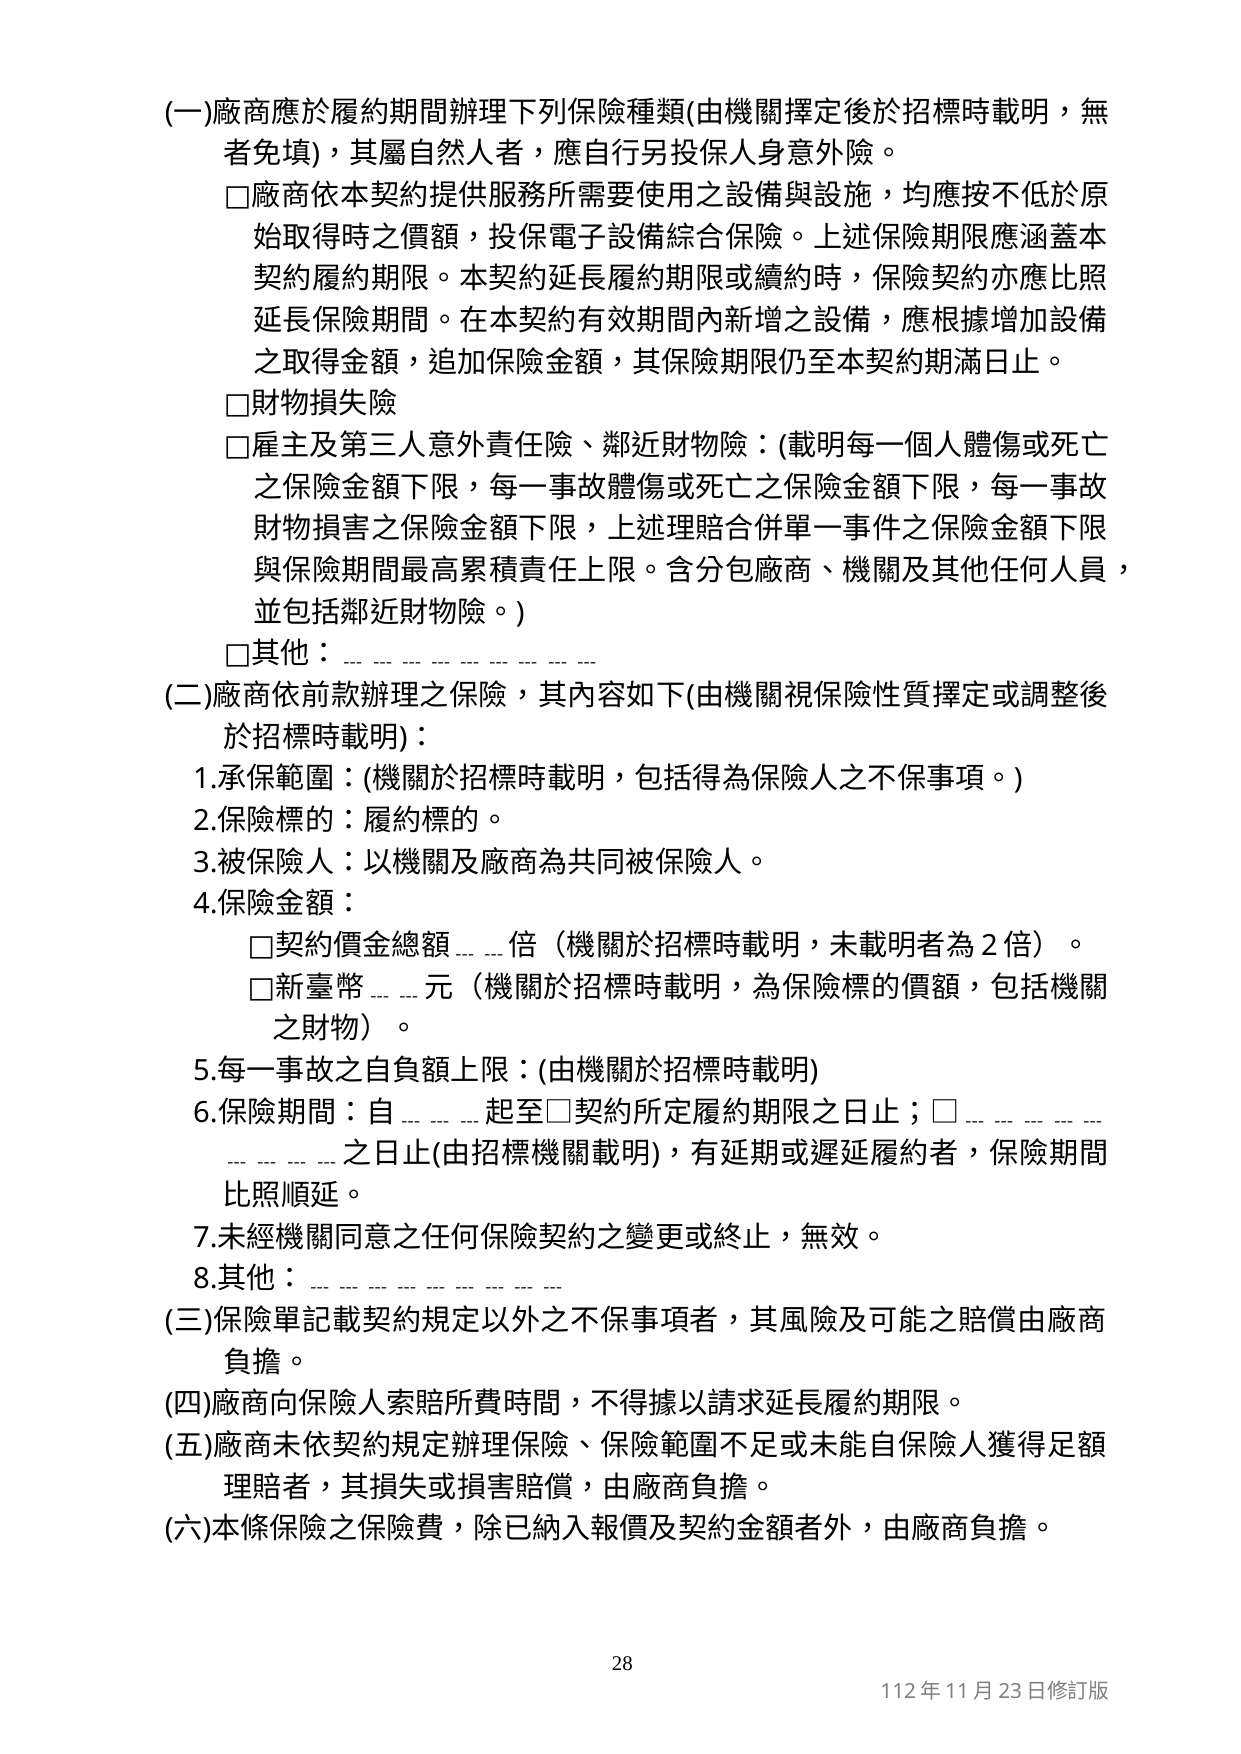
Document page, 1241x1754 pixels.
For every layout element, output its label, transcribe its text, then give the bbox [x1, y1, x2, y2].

text □其他：﹍﹍﹍﹍﹍﹍﹍﹍﹍ [223, 630, 1109, 672]
text □廠商依本契約提供服務所需要使用之設備與設施，均應按不低於原始取得時之價額，投保電子設備綜合保險。上述保險期限應涵蓋本契約履約期限。本契約延長履約期限或續約時，保險契約亦應比照延長保險期間。在本契約有效期間內新增之設備，應根據增加設備之取得金額，追加保險金額，其保險期限仍至本契約期滿日止。 [223, 172, 1109, 380]
text 3.被保險人：以機關及廠商為共同被保險人。 [193, 839, 1109, 880]
text (一)廠商應於履約期間辦理下列保險種類(由機關擇定後於招標時載明，無者免填)，其屬自然人者，應自行另投保人身意外險。 [164, 89, 1109, 172]
text 8.其他：﹍﹍﹍﹍﹍﹍﹍﹍﹍ [193, 1255, 1107, 1297]
text (二)廠商依前款辦理之保險，其內容如下(由機關視保險性質擇定或調整後於招標時載明)： [164, 672, 1109, 755]
text 1.承保範圍：(機關於招標時載明，包括得為保險人之不保事項。) [193, 755, 1109, 797]
text □雇主及第三人意外責任險、鄰近財物險：(載明每一個人體傷或死亡之保險金額下限，每一事故體傷或死亡之保險金額下限，每一事故財物損害之保險金額下限，上述理賠合併單一事件之保險金額下限與保險期間最高累積責任上限。含分包廠商、機關及其他任何人員，並包括鄰近財物險。) [223, 422, 1109, 630]
text □新臺幣﹍﹍元（機關於招標時載明，為保險標的價額，包括機關之財物）。 [247, 964, 1109, 1047]
text (三)保險單記載契約規定以外之不保事項者，其風險及可能之賠償由廠商負擔。 [164, 1297, 1109, 1380]
text 6.保險期間：自﹍﹍﹍起至□契約所定履約期限之日止；□﹍﹍﹍﹍﹍﹍﹍﹍﹍之日止(由招標機關載明)，有延期或遲延履約者，保險期間比照順延。 [193, 1089, 1109, 1214]
text (四)廠商向保險人索賠所費時間，不得據以請求延長履約期限。 [164, 1380, 1109, 1422]
text 4.保險金額： [193, 880, 1109, 922]
text (六)本條保險之保險費，除已納入報價及契約金額者外，由廠商負擔。 [164, 1505, 1109, 1547]
text 5.每一事故之自負額上限：(由機關於招標時載明) [193, 1047, 1109, 1089]
text □財物損失險 [223, 380, 1109, 422]
text 7.未經機關同意之任何保險契約之變更或終止，無效。 [193, 1214, 1107, 1255]
text (五)廠商未依契約規定辦理保險、保險範圍不足或未能自保險人獲得足額理賠者，其損失或損害賠償，由廠商負擔。 [164, 1422, 1109, 1505]
text □契約價金總額﹍﹍倍（機關於招標時載明，未載明者為2倍）。 [247, 922, 1109, 964]
text 2.保險標的：履約標的。 [193, 797, 1109, 839]
